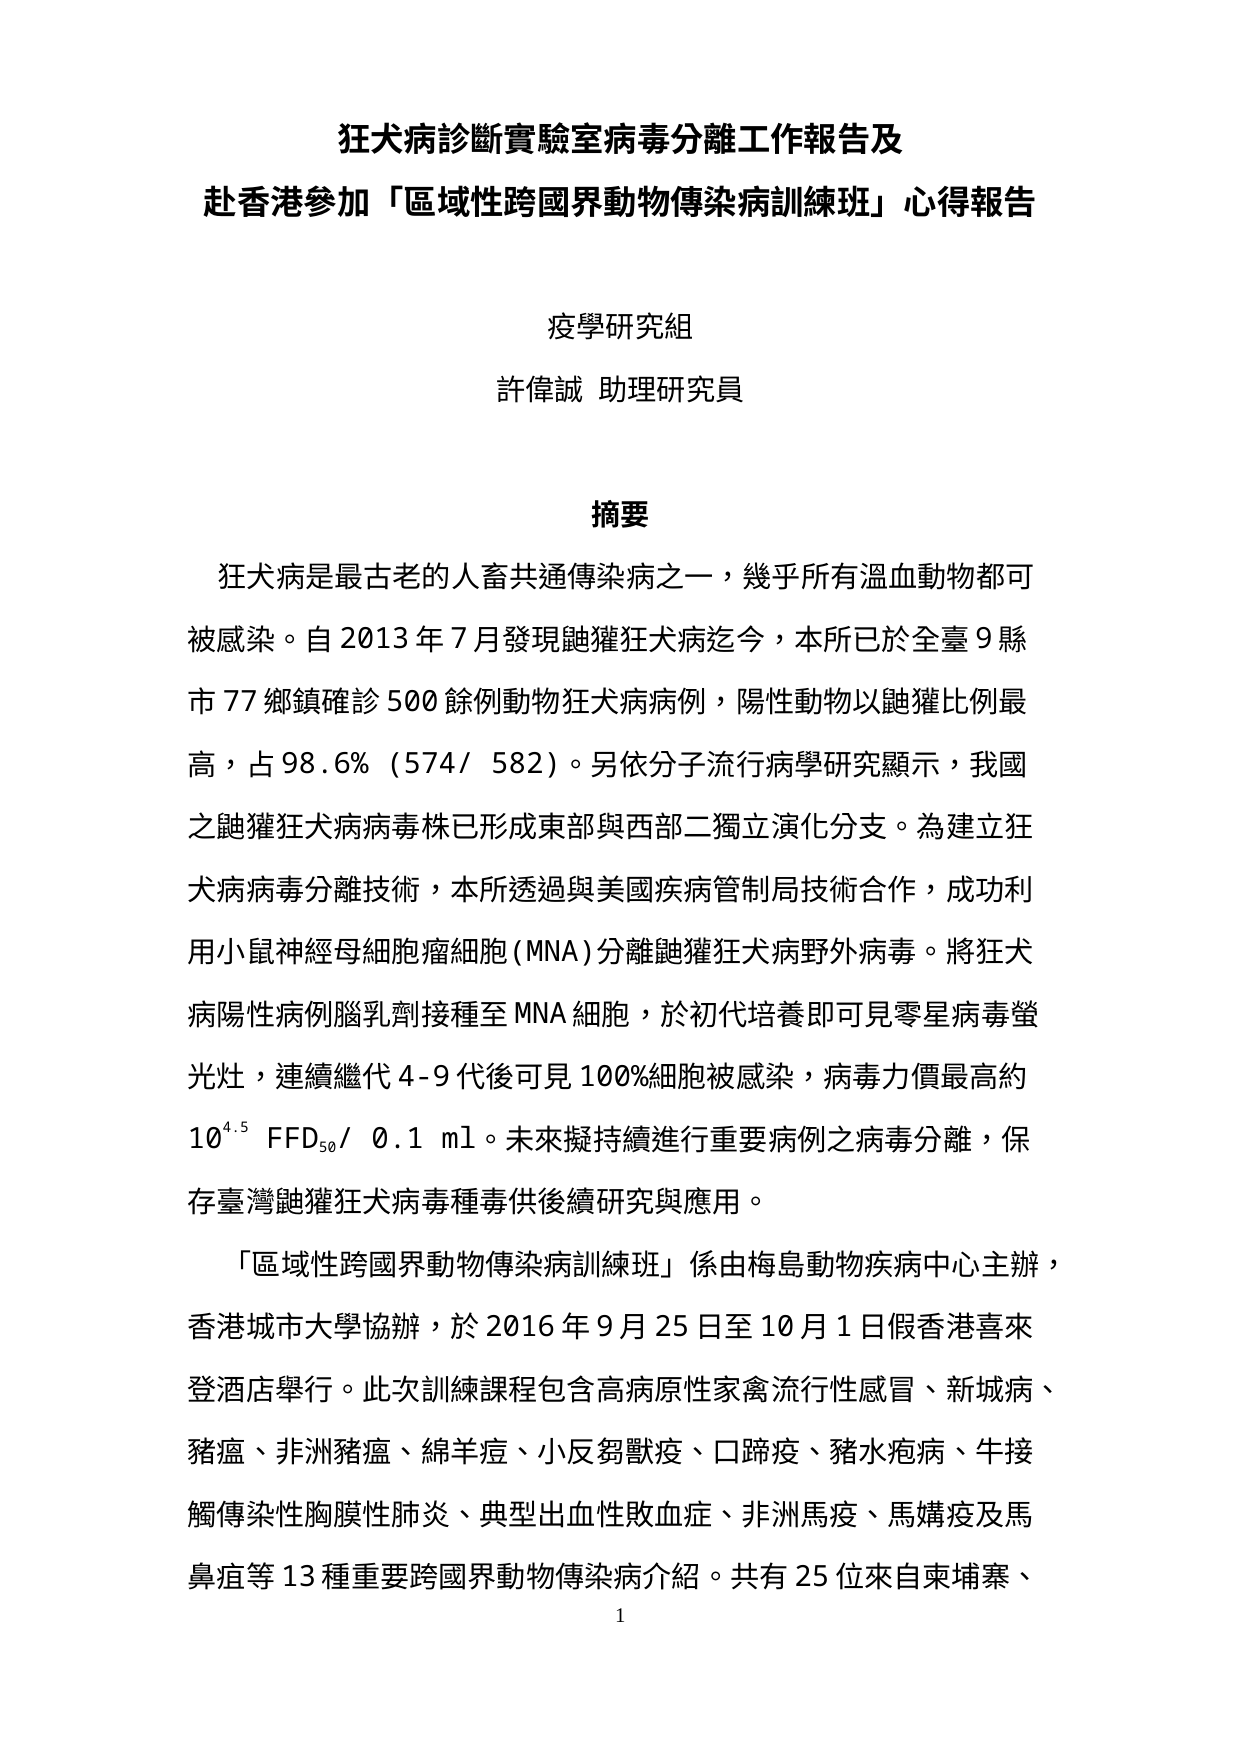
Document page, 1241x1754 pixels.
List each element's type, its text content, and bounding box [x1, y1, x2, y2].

text 狂犬病診斷實驗室病毒分離工作報告及 [187, 96, 1053, 158]
text 「區域性跨國界動物傳染病訓練班」係由梅島動物疾病中心主辦，香港城市大學協辦，於2016年9月25日至10月1日假香港喜來登酒店舉行。此次訓練課程包含高病原性家禽流行性感冒、新城病、豬瘟、非洲豬瘟、綿羊痘、小反芻獸疫、口蹄疫、豬水疱病、牛接觸傳染性胸膜性肺炎、典型出血性敗血症、非洲馬疫、馬媾疫及馬鼻疽等13種重要跨國界動物傳染病介紹。共有25位來自柬埔寨、印度、印尼、日本、韓國、寮國、馬來西亞、蒙古、巴基斯坦、菲律賓、新加坡、泰國、越南及臺灣等14個亞洲國家的國際學員參加。藉由本次研習，使我瞭解OIE表列之多種跨國界動物傳染病，並透過與其他國家學員之經驗交流，增加動物疾病診斷及防疫實務經驗。 [187, 1221, 1053, 1596]
text 狂犬病是最古老的人畜共通傳染病之一，幾乎所有溫血動物都可被感染。自2013年7月發現鼬獾狂犬病迄今，本所已於全臺9縣市77鄉鎮確診500餘例動物狂犬病病例，陽性動物以鼬獾比例最高，占98.6% (574/ 582)。另依分子流行病學研究顯示，我國之鼬獾狂犬病病毒株已形成東部與西部二獨立演化分支。為建立狂犬病病毒分離技術，本所透過與美國疾病管制局技術合作，成功利用小鼠神經母細胞瘤細胞(MNA)分離鼬獾狂犬病野外病毒。將狂犬病陽性病例腦乳劑接種至MNA細胞，於初代培養即可見零星病毒螢光灶，連續繼代4-9代後可見100%細胞被感染，病毒力價最高約104.5 FFD50/ 0.1 ml。未來擬持續進行重要病例之病毒分離，保存臺灣鼬獾狂犬病毒種毒供後續研究與應用。 [187, 533, 1053, 1221]
text 赴香港參加「區域性跨國界動物傳染病訓練班」心得報告 [187, 158, 1053, 221]
text 疫學研究組 [187, 283, 1053, 346]
text 摘要 [187, 471, 1053, 533]
text 許偉誠 助理研究員 [187, 346, 1053, 408]
